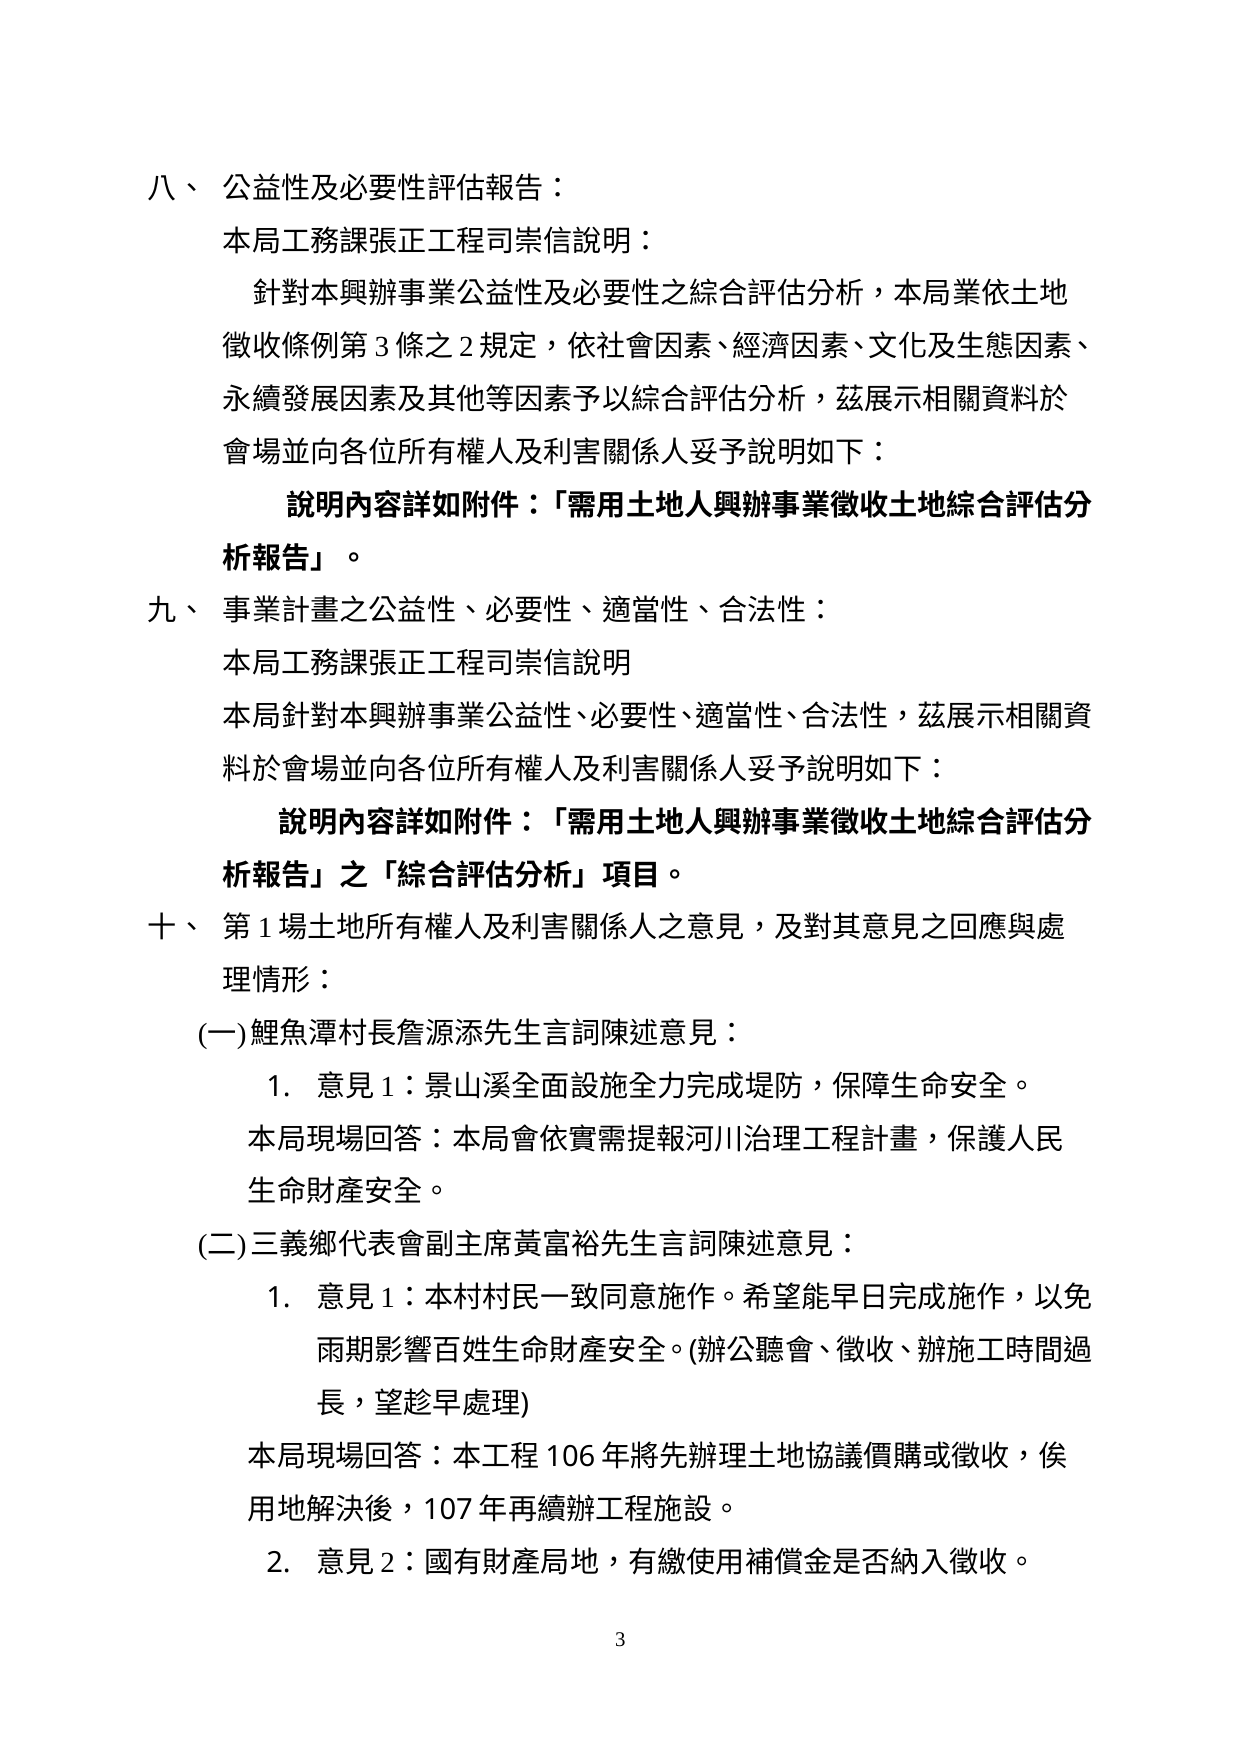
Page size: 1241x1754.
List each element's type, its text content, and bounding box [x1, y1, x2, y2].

list 意見1：本村村民一致同意施作。希望能早日完成施作，以免雨期影響百姓生命財產安全。(辦公聽會、徵收、辦施工時間過長，望趁早處理) [266, 1274, 1092, 1422]
list 鯉魚潭村長詹源添先生言詞陳述意見： [198, 1009, 1092, 1052]
text 本局現場回答：本工程106年將先辦理土地協議價購或徵收，俟用地解決後，107年再續辦工程施設。 [248, 1432, 1092, 1528]
list 意見1：景山溪全面設施全力完成堤防，保障生命安全。 [266, 1062, 1092, 1105]
text 本局工務課張正工程司崇信說明 [223, 640, 1092, 682]
text 說明內容詳如附件：「需用土地人興辦事業徵收土地綜合評估分析報告」。 [223, 481, 1092, 576]
text 本局現場回答：本局會依實需提報河川治理工程計畫，保護人民生命財產安全。 [248, 1115, 1092, 1210]
list 三義鄉代表會副主席黃富裕先生言詞陳述意見： [198, 1221, 1092, 1263]
text 本局針對本興辦事業公益性、必要性、適當性、合法性，茲展示相關資料於會場並向各位所有權人及利害關係人妥予說明如下： [223, 693, 1092, 788]
list 第1場土地所有權人及利害關係人之意見，及對其意見之回應與處理情形： [148, 904, 1092, 999]
list 事業計畫之公益性、必要性、適當性、合法性： [148, 587, 1092, 629]
text 說明內容詳如附件：「需用土地人興辦事業徵收土地綜合評估分析報告」之「綜合評估分析」項目。 [223, 798, 1092, 893]
list 意見2：國有財產局地，有繳使用補償金是否納入徵收。 [266, 1538, 1092, 1581]
list 公益性及必要性評估報告： 本局工務課張正工程司崇信說明： 針對本興辦事業公益性及必要性之綜合評估分析，本局業依土地徵收條例第3條之2規定，依社會因素、經濟因素、文化及生態因素、永續發展因素及其他等因素予以綜合評估分析，茲展示相關資料於會場並向各位所有權人及利害關係人妥予說明如下： [148, 164, 1092, 471]
